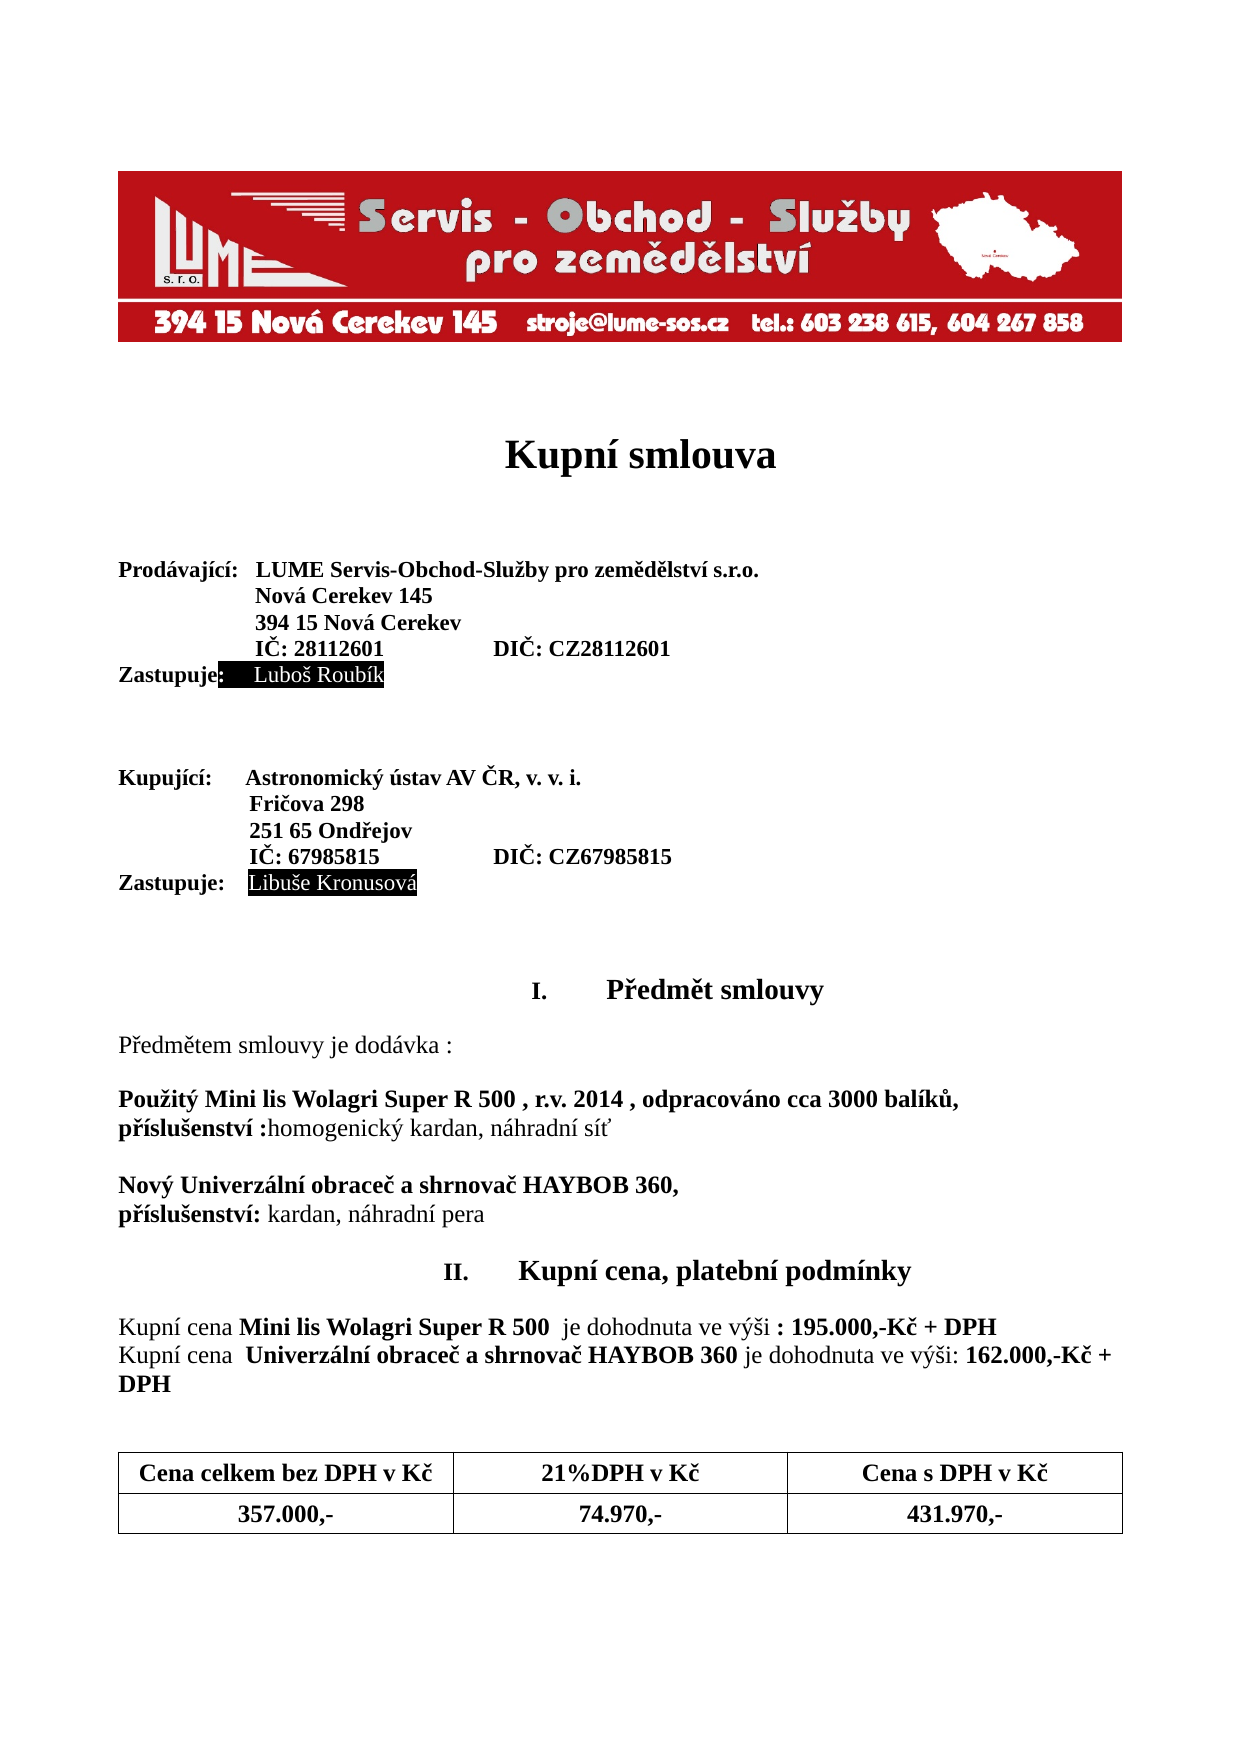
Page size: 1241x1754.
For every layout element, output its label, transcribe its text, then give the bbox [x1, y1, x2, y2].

list Předmět smlouvy [192, 972, 1163, 1006]
text Kupující: Astronomický ústav AV ČR, v. v. i. Fričova 298 251 65 Ondřejov IČ: 67985815 DIČ: CZ67985815 Zastupuje: Libuše Kronusová [118, 764, 1163, 896]
table_header 21%DPH v Kč [454, 1453, 787, 1492]
table_cell 74.970,- [454, 1494, 787, 1533]
table_header Cena celkem bez DPH v Kč [119, 1453, 453, 1492]
text Předmětem smlouvy je dodávka : [118, 1031, 1163, 1059]
table_header Cena s DPH v Kč [788, 1453, 1122, 1492]
list Kupní cena, platební podmínky [192, 1253, 1163, 1287]
table_cell 431.970,- [788, 1494, 1122, 1533]
text Kupní smlouva [118, 429, 1163, 477]
text Kupní cena Mini lis Wolagri Super R 500 je dohodnuta ve výši : 195.000,-Kč + DPH Kupní cena Univerzální obraceč a shrnovač HAYBOB 360 je dohodnuta ve výši: 162.000,-Kč + DPH [118, 1312, 1163, 1398]
text Použitý Mini lis Wolagri Super R 500 , r.v. 2014 , odpracováno cca 3000 balíků, příslušenství :homogenický kardan, náhradní síť Nový Univerzální obraceč a shrnovač HAYBOB 360, příslušenství: kardan, náhradní pera [118, 1084, 1163, 1228]
table_cell 357.000,- [119, 1494, 453, 1533]
text Prodávající: LUME Servis-Obchod-Služby pro zemědělství s.r.o. Nová Cerekev 145 394 15 Nová Cerekev IČ: 28112601 DIČ: CZ28112601 Zastupuje: Luboš Roubík [118, 556, 1163, 688]
